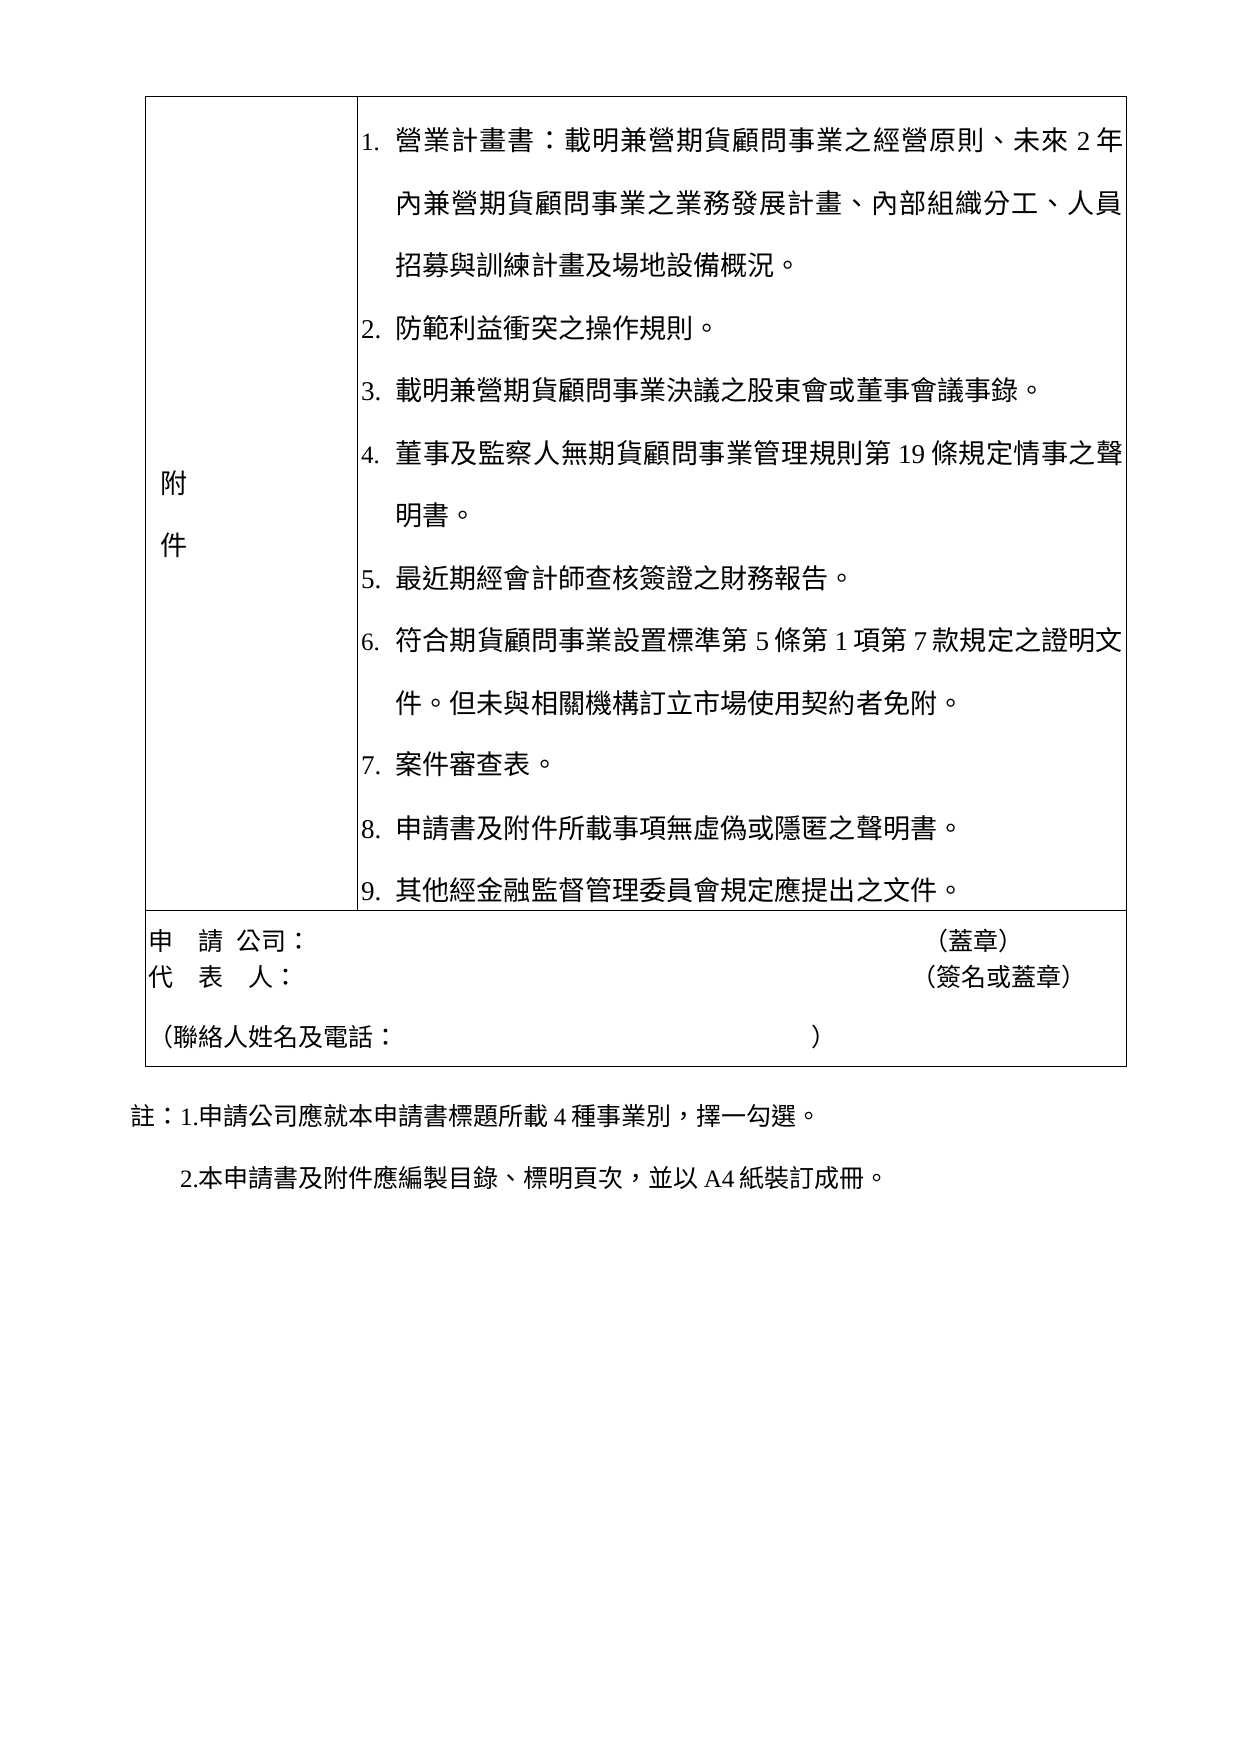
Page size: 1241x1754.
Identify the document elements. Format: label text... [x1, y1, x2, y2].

table_cell 附 件 [146, 97, 357, 910]
subtitle 2.本申請書及附件應編製目錄、標明頁次，並以A4紙裝訂成冊。 [180, 1135, 1110, 1198]
table_cell 申 請 公司： （蓋章） 代 表 人： （簽名或蓋章） （聯絡人姓名及電話： ） [146, 911, 1126, 1066]
subtitle 註：1.申請公司應就本申請書標題所載4種事業別，擇一勾選。 [130, 1073, 1110, 1135]
table_cell 營業計畫書：載明兼營期貨顧問事業之經營原則、未來2年內兼營期貨顧問事業之業務發展計畫、內部組織分工、人員招募與訓練計畫及場地設備概況。 防範利益衝突之操作規則。 載明兼營期貨顧問事業決議之股東會或董事會議事錄。 董事及監察人無期貨顧問事業管理規則第19條規定情事之聲明書。 最近期經會計師查核簽證之財務報告。 符合期貨顧問事業設置標準第5條第1項第7款規定之證明文件。但未與相關機構訂立市場使用契約者免附。 案件審查表。 申請書及附件所載事項無虛偽或隱匿之聲明書。 其他經金融監督管理委員會規定應提出之文件。 [358, 97, 1126, 910]
